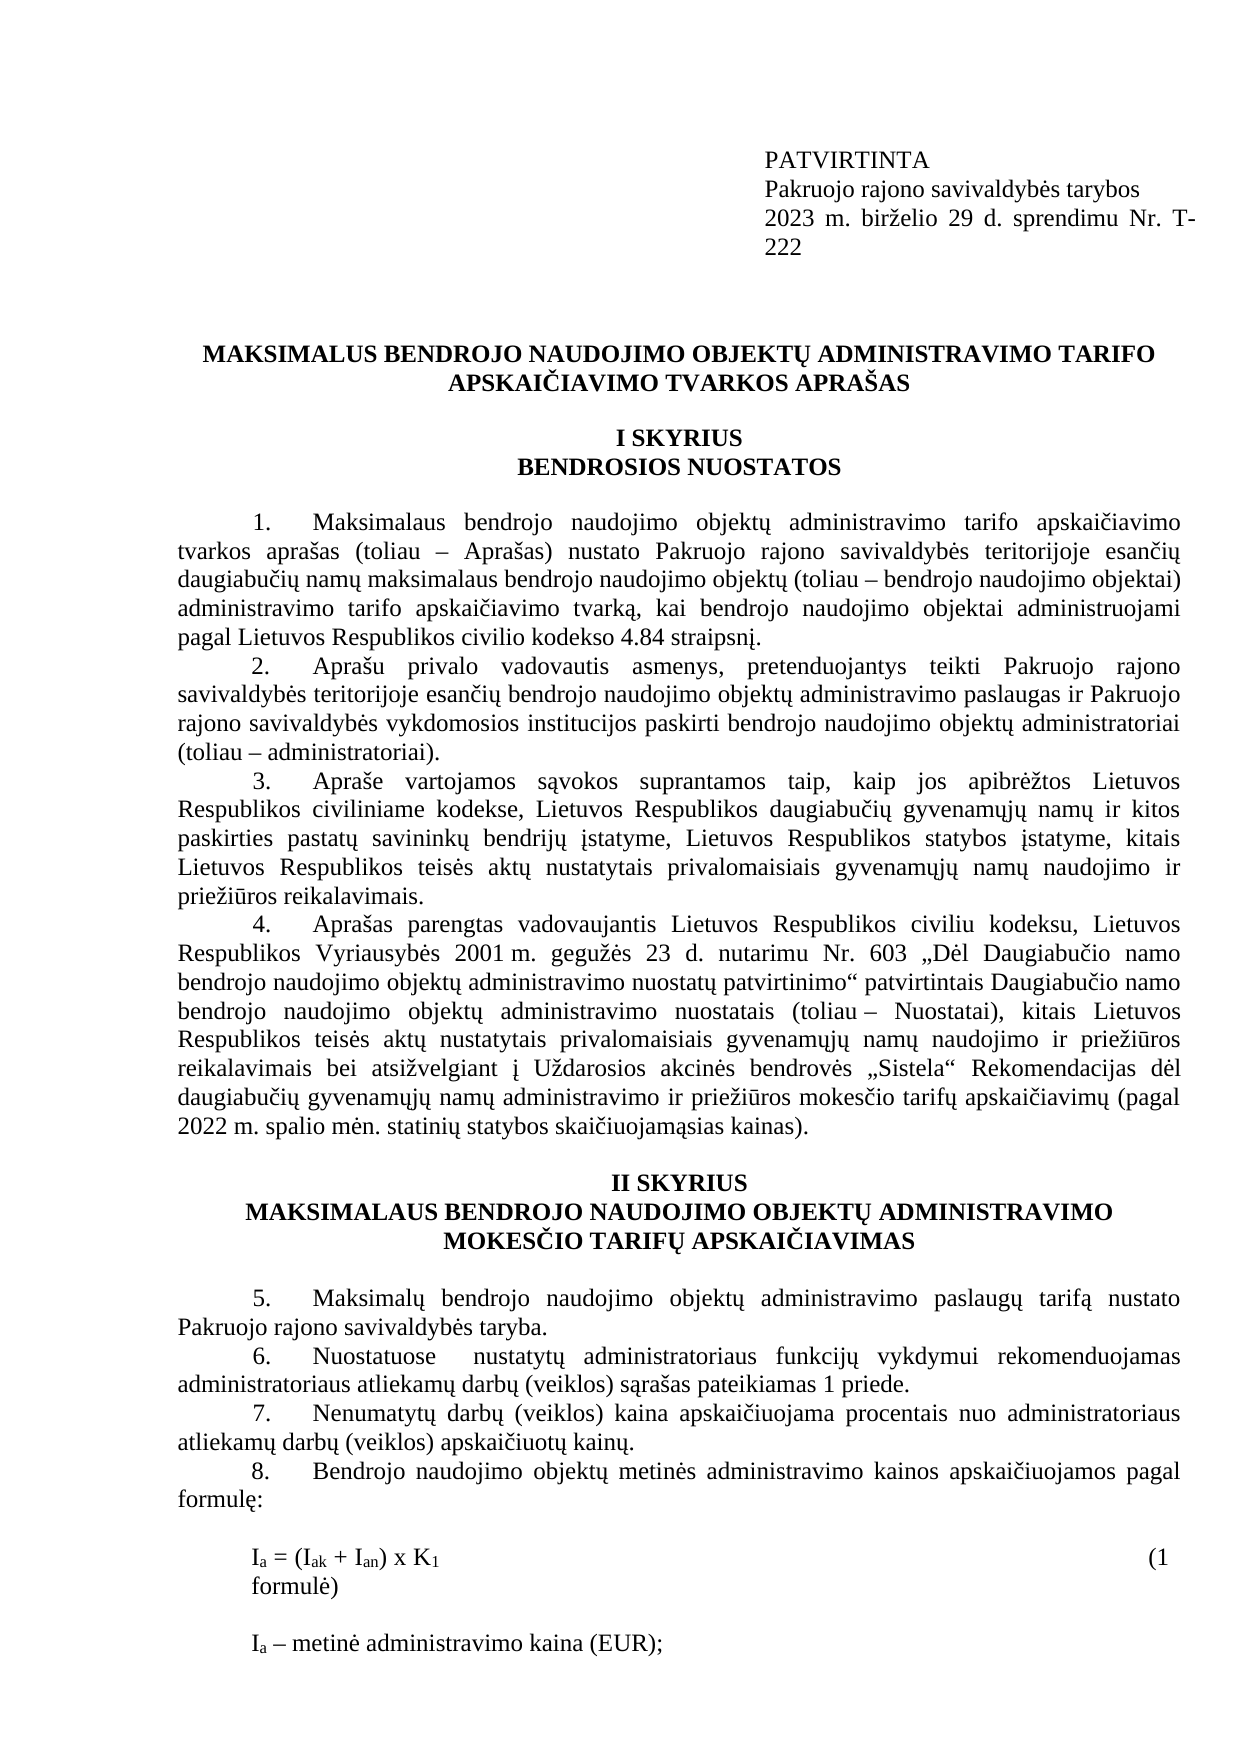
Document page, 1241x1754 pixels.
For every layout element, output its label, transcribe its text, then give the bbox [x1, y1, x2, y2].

text Ia – metinė administravimo kaina (EUR); [251, 1628, 1181, 1657]
text 5. Maksimalų bendrojo naudojimo objektų administravimo paslaugų tarifą nustato Pakruojo rajono savivaldybės taryba. [177, 1283, 1181, 1341]
text 8. Bendrojo naudojimo objektų metinės administravimo kainos apskaičiuojamos pagal formulę: [177, 1456, 1181, 1513]
table_header PATVIRTINTA Pakruojo rajono savivaldybės tarybos 2023 m. birželio 29 d. sprendimu Nr. T-222 [753, 117, 1240, 287]
text 1. Maksimalaus bendrojo naudojimo objektų administravimo tarifo apskaičiavimo tvarkos aprašas (toliau – Aprašas) nustato Pakruojo rajono savivaldybės teritorijoje esančių daugiabučių namų maksimalaus bendrojo naudojimo objektų (toliau – bendrojo naudojimo objektai) administravimo tarifo apskaičiavimo tvarką, kai bendrojo naudojimo objektai administruojami pagal Lietuvos Respublikos civilio kodekso 4.84 straipsnį. [177, 507, 1181, 651]
text 7. Nenumatytų darbų (veiklos) kaina apskaičiuojama procentais nuo administratoriaus atliekamų darbų (veiklos) apskaičiuotų kainų. [177, 1398, 1181, 1456]
text 4. Aprašas parengtas vadovaujantis Lietuvos Respublikos civiliu kodeksu, Lietuvos Respublikos Vyriausybės 2001 m. gegužės 23 d. nutarimu Nr. 603 „Dėl Daugiabučio namo bendrojo naudojimo objektų administravimo nuostatų patvirtinimo“ patvirtintais Daugiabučio namo bendrojo naudojimo objektų administravimo nuostatais (toliau – Nuostatai), kitais Lietuvos Respublikos teisės aktų nustatytais privalomaisiais gyvenamųjų namų naudojimo ir priežiūros reikalavimais bei atsižvelgiant į Uždarosios akcinės bendrovės „Sistela“ Rekomendacijas dėl daugiabučių gyvenamųjų namų administravimo ir priežiūros mokesčio tarifų apskaičiavimų (pagal 2022 m. spalio mėn. statinių statybos skaičiuojamąsias kainas). [177, 909, 1181, 1139]
text 3. Apraše vartojamos sąvokos suprantamos taip, kaip jos apibrėžtos Lietuvos Respublikos civiliniame kodekse, Lietuvos Respublikos daugiabučių gyvenamųjų namų ir kitos paskirties pastatų savininkų bendrijų įstatyme, Lietuvos Respublikos statybos įstatyme, kitais Lietuvos Respublikos teisės aktų nustatytais privalomaisiais gyvenamųjų namų naudojimo ir priežiūros reikalavimais. [177, 766, 1181, 909]
text i SKYRIUS [177, 423, 1181, 452]
text MAKSIMALAUS BENDROJO NAUDOJIMO OBJEKTŲ ADMINISTRAVIMO MOKESČIO TARIFŲ APSKAIČIAVIMAS [177, 1197, 1181, 1254]
text Ia = (Iak + Ian) x K1 (1 formulė) [251, 1542, 1181, 1599]
text MAKSIMALUS BENDROJO NAUDOJIMO OBJEKTŲ ADMINISTRAVIMO TARIFO APSKAIČIAVIMO TVARKOS APRAŠAS [177, 339, 1181, 397]
text bENDROSIOS NUOSTaTOS [177, 452, 1181, 481]
table_header [177, 117, 753, 287]
text II SKYRIUS [177, 1168, 1181, 1197]
text 6. Nuostatuose nustatytų administratoriaus funkcijų vykdymui rekomenduojamas administratoriaus atliekamų darbų (veiklos) sąrašas pateikiamas 1 priede. [177, 1341, 1181, 1398]
text 2. Aprašu privalo vadovautis asmenys, pretenduojantys teikti Pakruojo rajono savivaldybės teritorijoje esančių bendrojo naudojimo objektų administravimo paslaugas ir Pakruojo rajono savivaldybės vykdomosios institucijos paskirti bendrojo naudojimo objektų administratoriai (toliau – administratoriai). [177, 651, 1181, 766]
